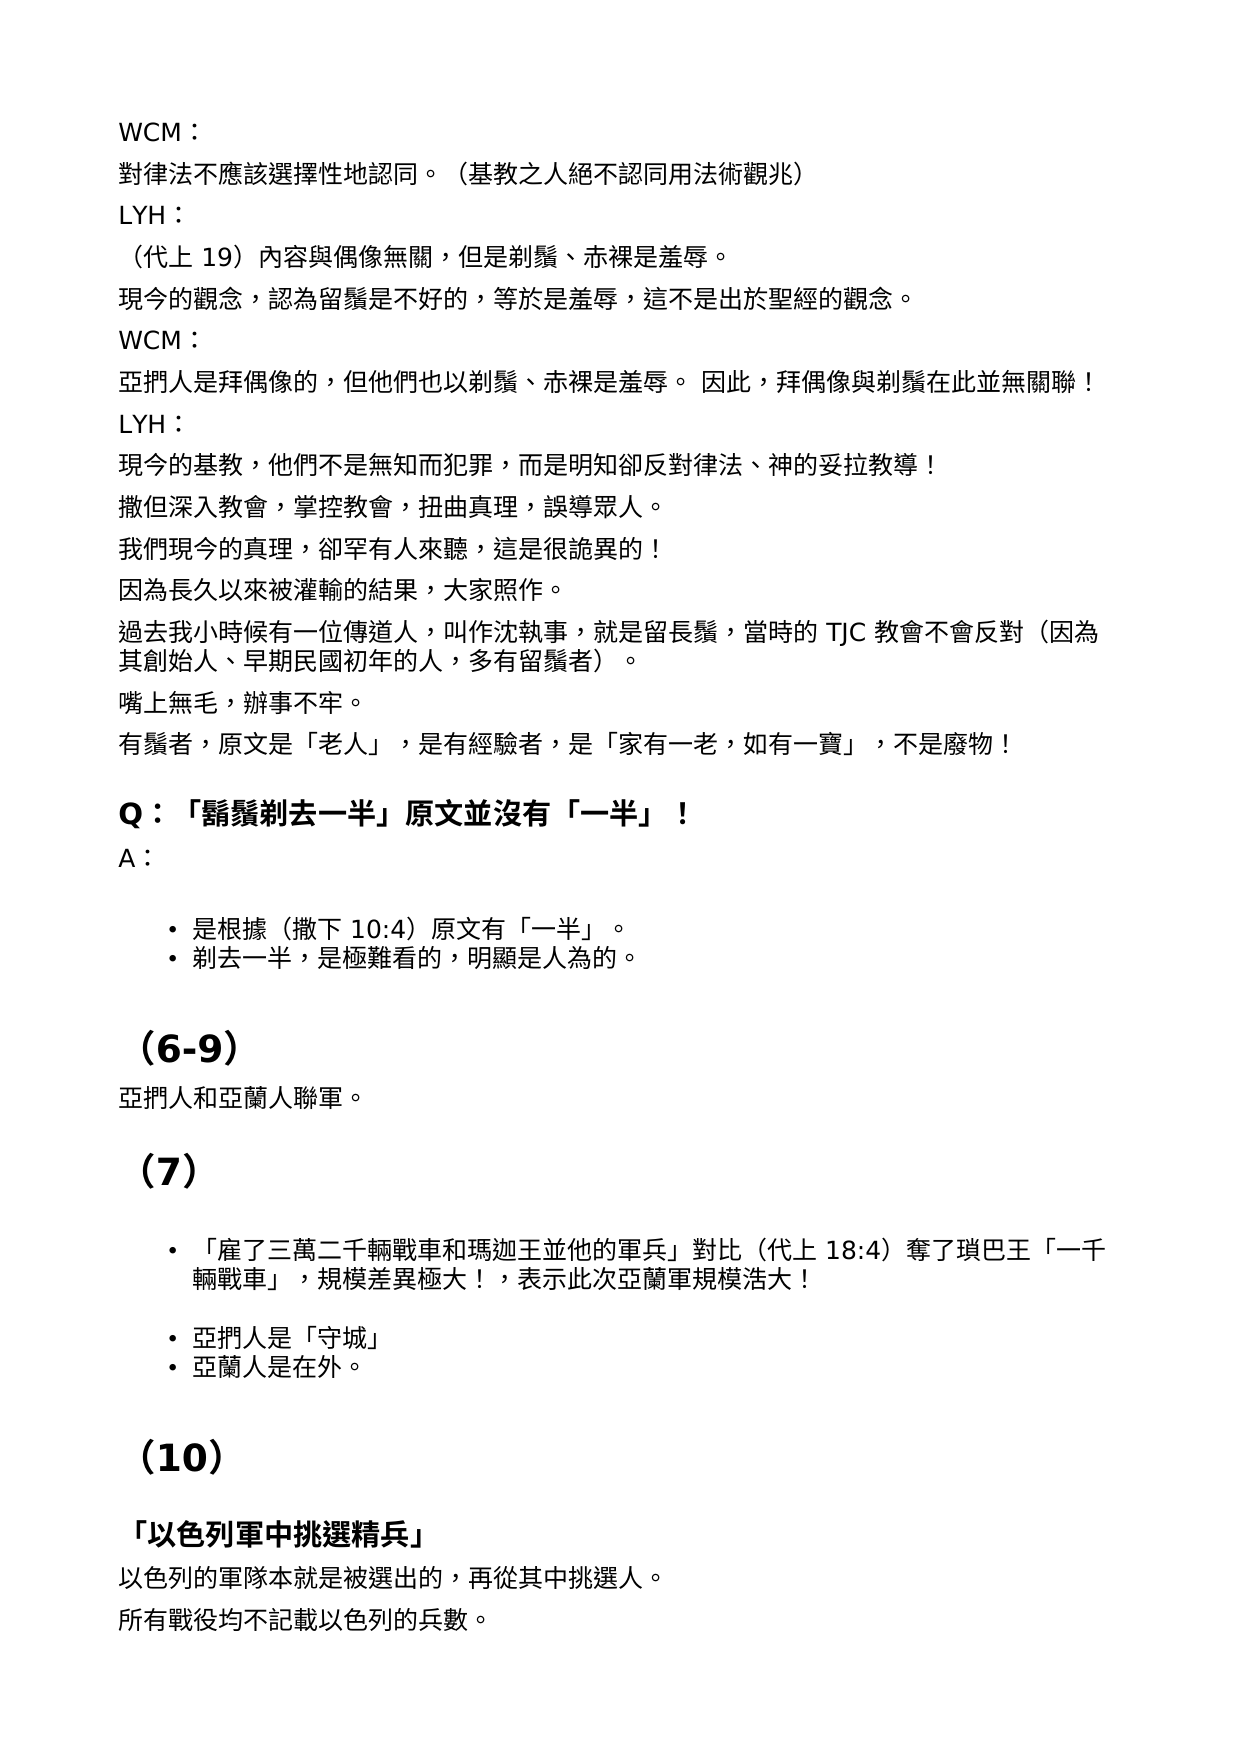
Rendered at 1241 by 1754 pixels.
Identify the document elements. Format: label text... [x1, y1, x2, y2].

text A： [118, 844, 1122, 873]
text 過去我小時候有一位傳道人，叫作沈執事，就是留長鬚，當時的 TJC 教會不會反對（因為其創始人、早期民國初年的人，多有留鬚者）。 [118, 618, 1122, 676]
text WCM： [118, 118, 1122, 147]
text 現今的觀念，認為留鬚是不好的，等於是羞辱，這不是出於聖經的觀念。 [118, 285, 1122, 314]
subtitle 「以色列軍中挑選精兵」 [118, 1518, 1122, 1552]
text LYH： [118, 201, 1122, 231]
text LYH： [118, 410, 1122, 439]
text 我們現今的真理，卻罕有人來聽，這是很詭異的！ [118, 535, 1122, 564]
text 因為長久以來被灌輸的結果，大家照作。 [118, 576, 1122, 606]
text 嘴上無毛，辦事不牢。 [118, 689, 1122, 718]
subtitle （7） [118, 1151, 1122, 1194]
text 所有戰役均不記載以色列的兵數。 [118, 1606, 1122, 1635]
subtitle （6-9） [118, 1028, 1122, 1071]
text 對律法不應該選擇性地認同。（基教之人絕不認同用法術觀兆） [118, 160, 1122, 189]
text 有鬚者，原文是「老人」，是有經驗者，是「家有一老，如有一寶」，不是廢物！ [118, 731, 1122, 760]
list 「雇了三萬二千輛戰車和瑪迦王並他的軍兵」對比（代上 18:4）奪了瑣巴王「一千輛戰車」，規模差異極大！，表示此次亞蘭軍規模浩大！ [177, 1236, 1122, 1294]
subtitle Q：「鬍鬚剃去一半」原文並沒有「一半」！ [118, 797, 1122, 831]
text 現今的基教，他們不是無知而犯罪，而是明知卻反對律法、神的妥拉教導！ [118, 451, 1122, 481]
text WCM： [118, 326, 1122, 356]
list 剃去一半，是極難看的，明顯是人為的。 [177, 944, 1122, 973]
text （代上 19）內容與偶像無關，但是剃鬚、赤裸是羞辱。 [118, 243, 1122, 272]
subtitle （10） [118, 1437, 1122, 1480]
list 是根據（撒下 10:4）原文有「一半」。 [177, 915, 1122, 944]
text 撒但深入教會，掌控教會，扭曲真理，誤導眾人。 [118, 493, 1122, 522]
list 亞捫人是「守城」 [177, 1324, 1122, 1353]
text 亞捫人和亞蘭人聯軍。 [118, 1084, 1122, 1113]
list 亞蘭人是在外。 [177, 1353, 1122, 1382]
text 以色列的軍隊本就是被選出的，再從其中挑選人。 [118, 1564, 1122, 1593]
text 亞捫人是拜偶像的，但他們也以剃鬚、赤裸是羞辱。 因此，拜偶像與剃鬚在此並無關聯！ [118, 368, 1122, 397]
